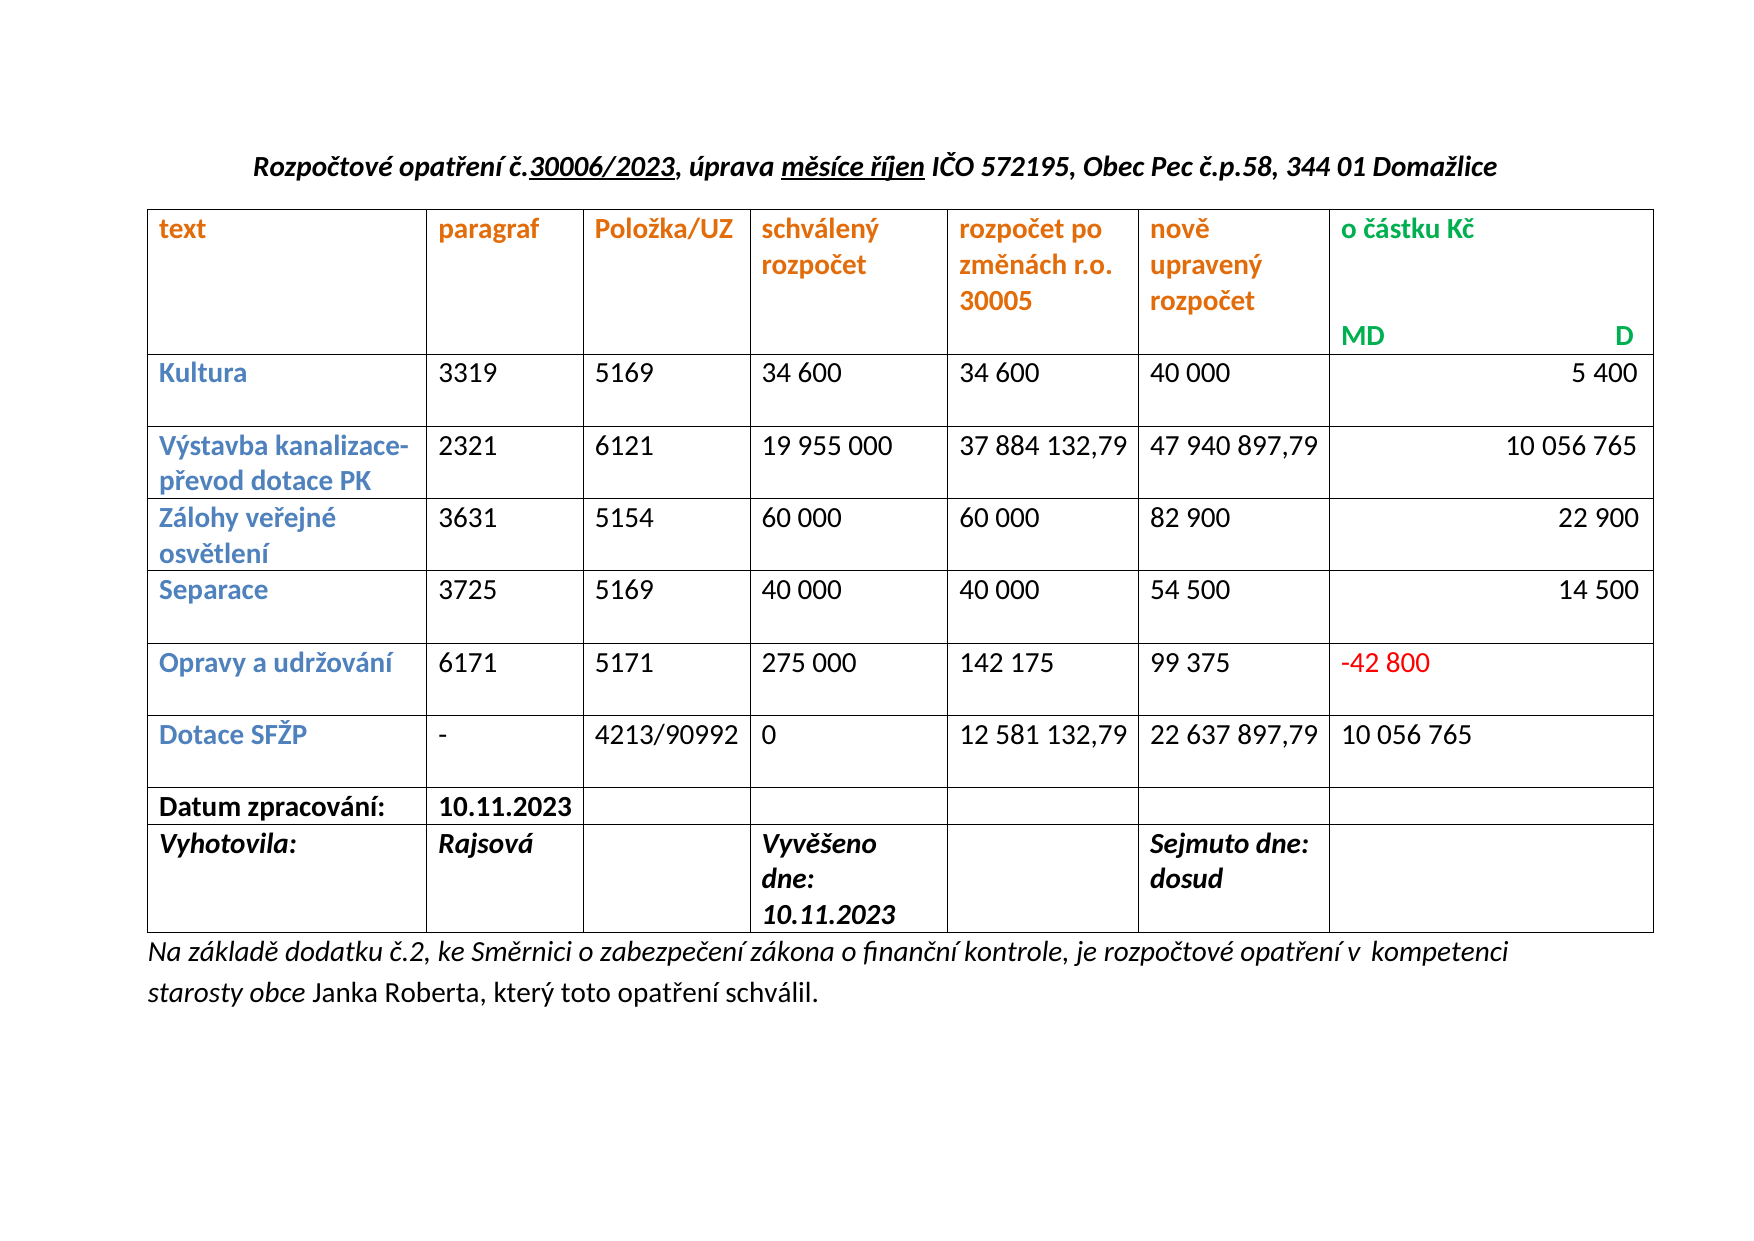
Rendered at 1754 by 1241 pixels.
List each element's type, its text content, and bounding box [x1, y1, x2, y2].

table_cell 6171 [427, 644, 583, 715]
text Na základě dodatku č.2, ke Směrnici o zabezpečení zákona o finanční kontrole, je rozpočtové opatření v kompetenci starosty obce Janka Roberta, který toto opatření schválil. [148, 933, 1606, 1009]
table_cell 19 955 000 [751, 427, 947, 498]
table_cell Zálohy veřejné osvětlení [148, 499, 426, 570]
table_cell Separace [148, 571, 426, 643]
table_cell 5169 [584, 571, 750, 643]
table_cell 54 500 [1139, 571, 1329, 643]
table_cell 40 000 [1139, 355, 1329, 426]
table_cell Sejmuto dne: dosud [1139, 825, 1329, 932]
table_cell 3725 [427, 571, 583, 643]
table_cell 142 175 [948, 644, 1138, 715]
table_cell Vyvěšeno dne: 10.11.2023 [751, 825, 947, 932]
table_cell 6121 [584, 427, 750, 498]
table_cell 10 056 765 [1330, 427, 1653, 498]
table_cell [584, 825, 750, 932]
table_cell 5 400 [1330, 355, 1653, 426]
table_header schválený rozpočet [751, 210, 947, 353]
table_cell Kultura [148, 355, 426, 426]
table_cell 5171 [584, 644, 750, 715]
table_cell 2321 [427, 427, 583, 498]
table_cell 10 056 765 [1330, 716, 1653, 787]
table_cell Rajsová [427, 825, 583, 932]
table_cell Opravy a udržování [148, 644, 426, 715]
table_cell 99 375 [1139, 644, 1329, 715]
table_cell Datum zpracování: [148, 788, 426, 824]
table_cell 14 500 [1330, 571, 1653, 643]
table_cell [1330, 825, 1653, 932]
table_cell - [427, 716, 583, 787]
table_cell 4213/90992 [584, 716, 750, 787]
table_cell 275 000 [751, 644, 947, 715]
table_cell 10.11.2023 [427, 788, 583, 824]
table_cell [1330, 788, 1653, 824]
table_cell Dotace SFŽP [148, 716, 426, 787]
table_cell [1139, 788, 1329, 824]
table_cell 60 000 [948, 499, 1138, 570]
table_cell 22 900 [1330, 499, 1653, 570]
table_cell 3319 [427, 355, 583, 426]
table_cell 12 581 132,79 [948, 716, 1138, 787]
table_header text [148, 210, 426, 353]
table_cell [948, 788, 1138, 824]
table_header paragraf [427, 210, 583, 353]
table_cell 60 000 [751, 499, 947, 570]
table_header rozpočet po změnách r.o. 30005 [948, 210, 1138, 353]
table_cell 40 000 [751, 571, 947, 643]
table_cell 34 600 [948, 355, 1138, 426]
table_cell 34 600 [751, 355, 947, 426]
table_cell 40 000 [948, 571, 1138, 643]
table_cell 5169 [584, 355, 750, 426]
table_cell -42 800 [1330, 644, 1653, 715]
table_header nově upravený rozpočet [1139, 210, 1329, 353]
table_cell [948, 825, 1138, 932]
table_cell 47 940 897,79 [1139, 427, 1329, 498]
table_cell 37 884 132,79 [948, 427, 1138, 498]
table_cell 0 [751, 716, 947, 787]
table_cell [584, 788, 750, 824]
table_header Položka/UZ [584, 210, 750, 353]
table_cell 82 900 [1139, 499, 1329, 570]
table_cell 5154 [584, 499, 750, 570]
table_cell Vyhotovila: [148, 825, 426, 932]
text Rozpočtové opatření č.30006/2023, úprava měsíce říjen IČO 572195, Obec Pec č.p.58, 344 01 Domažlice [148, 148, 1606, 183]
table_cell 3631 [427, 499, 583, 570]
table_cell [751, 788, 947, 824]
table_cell Výstavba kanalizace-převod dotace PK [148, 427, 426, 498]
table_cell 22 637 897,79 [1139, 716, 1329, 787]
table_header o částku Kč MD D [1330, 210, 1653, 353]
